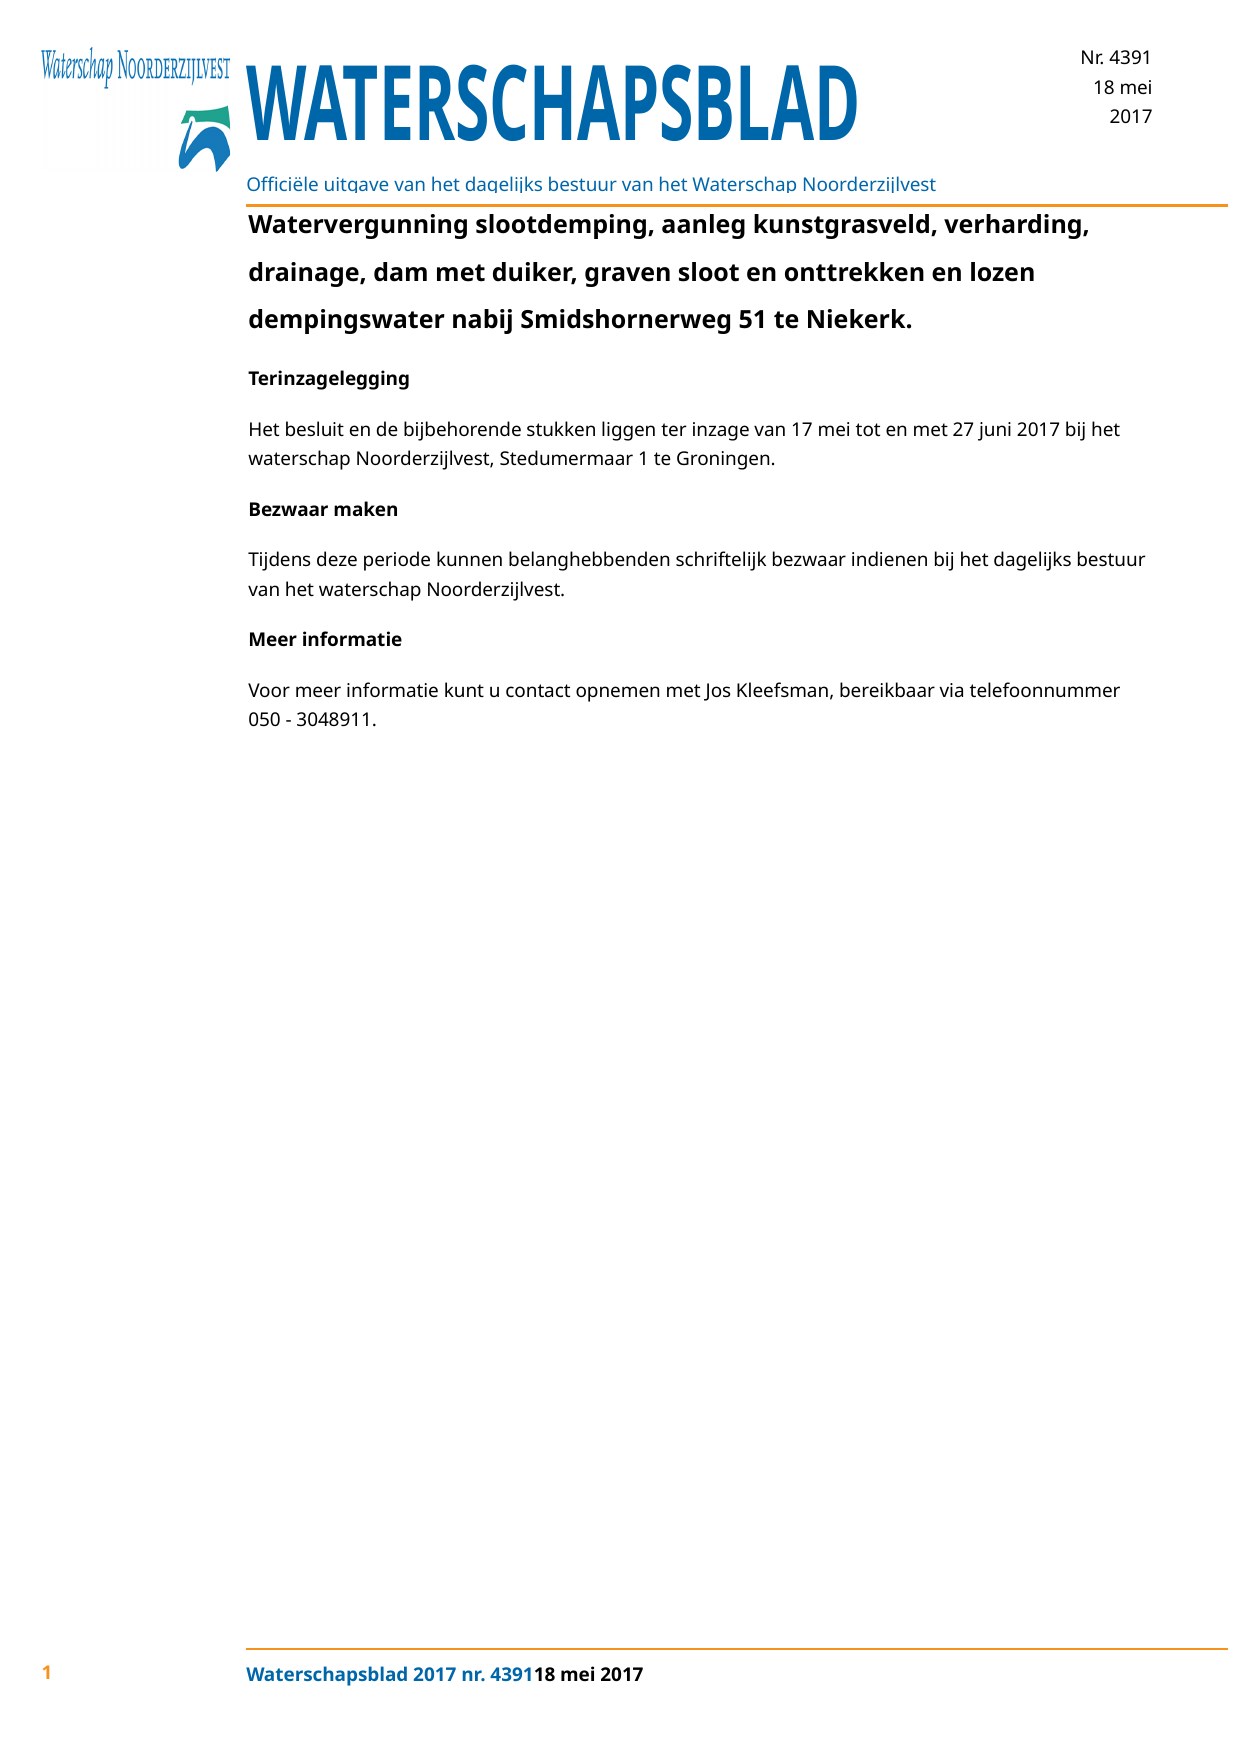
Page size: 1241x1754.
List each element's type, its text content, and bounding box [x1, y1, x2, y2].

text Watervergunning slootdemping, aanleg kunstgrasveld, verharding, drainage, dam met duiker, graven sloot en onttrekken en lozen dempingswater nabij Smidshornerweg 51 te Niekerk. [248, 207, 1152, 336]
text Tijdens deze periode kunnen belanghebbenden schriftelijk bezwaar indienen bij het dagelijks bestuur van het waterschap Noorderzijlvest. [248, 546, 1152, 602]
text Terinzagelegging [248, 366, 1152, 391]
text Voor meer informatie kunt u contact opnemen met Jos Kleefsman, bereikbaar via telefoonnummer 050 - 3048911. [248, 677, 1152, 732]
text Het besluit en de bijbehorende stukken liggen ter inzage van 17 mei tot en met 27 juni 2017 bij het waterschap Noorderzijlvest, Stedumermaar 1 te Groningen. [248, 416, 1152, 471]
text Bezwaar maken [248, 496, 1152, 522]
text Meer informatie [248, 626, 1152, 652]
picture [41, 47, 231, 172]
